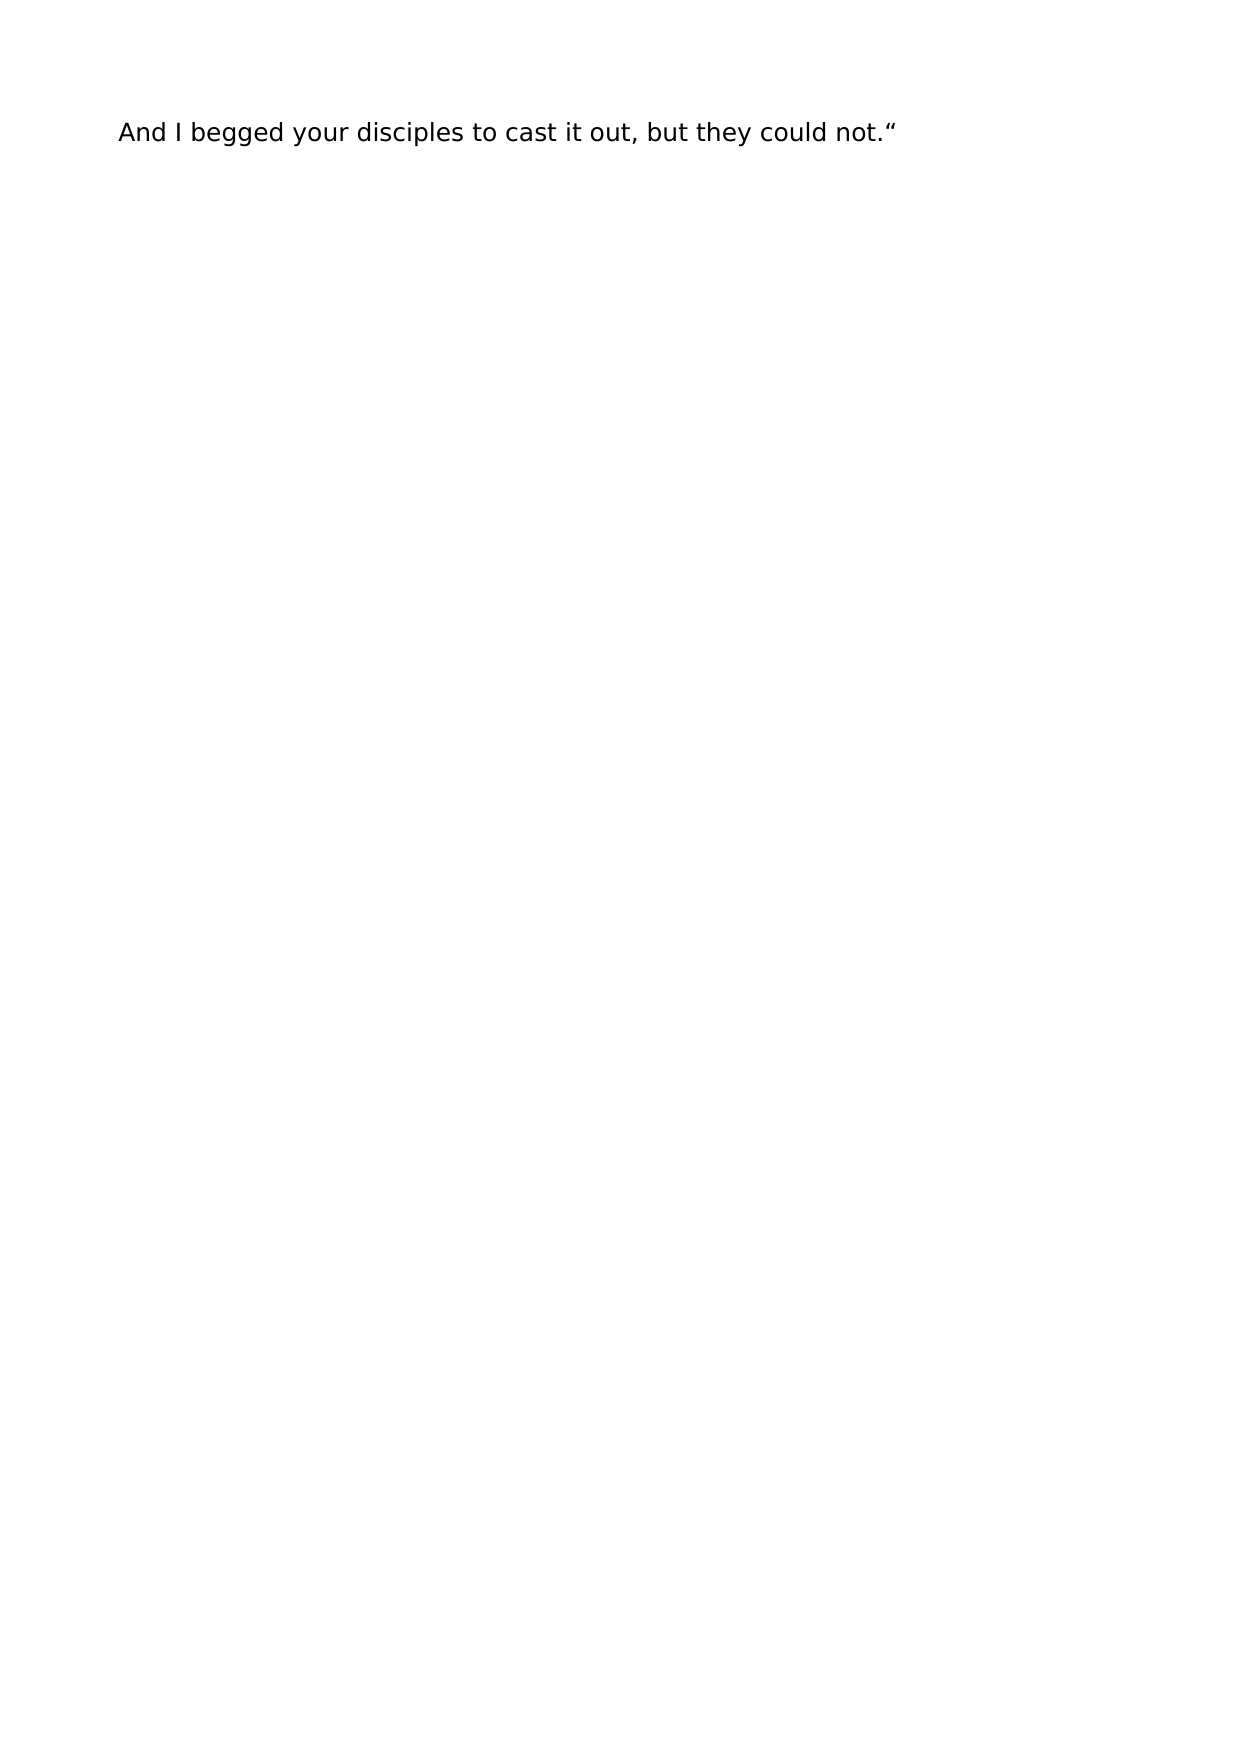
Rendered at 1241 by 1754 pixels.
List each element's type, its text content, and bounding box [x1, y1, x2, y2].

text And I begged your disciples to cast it out, but they could not.“ [118, 118, 1122, 147]
